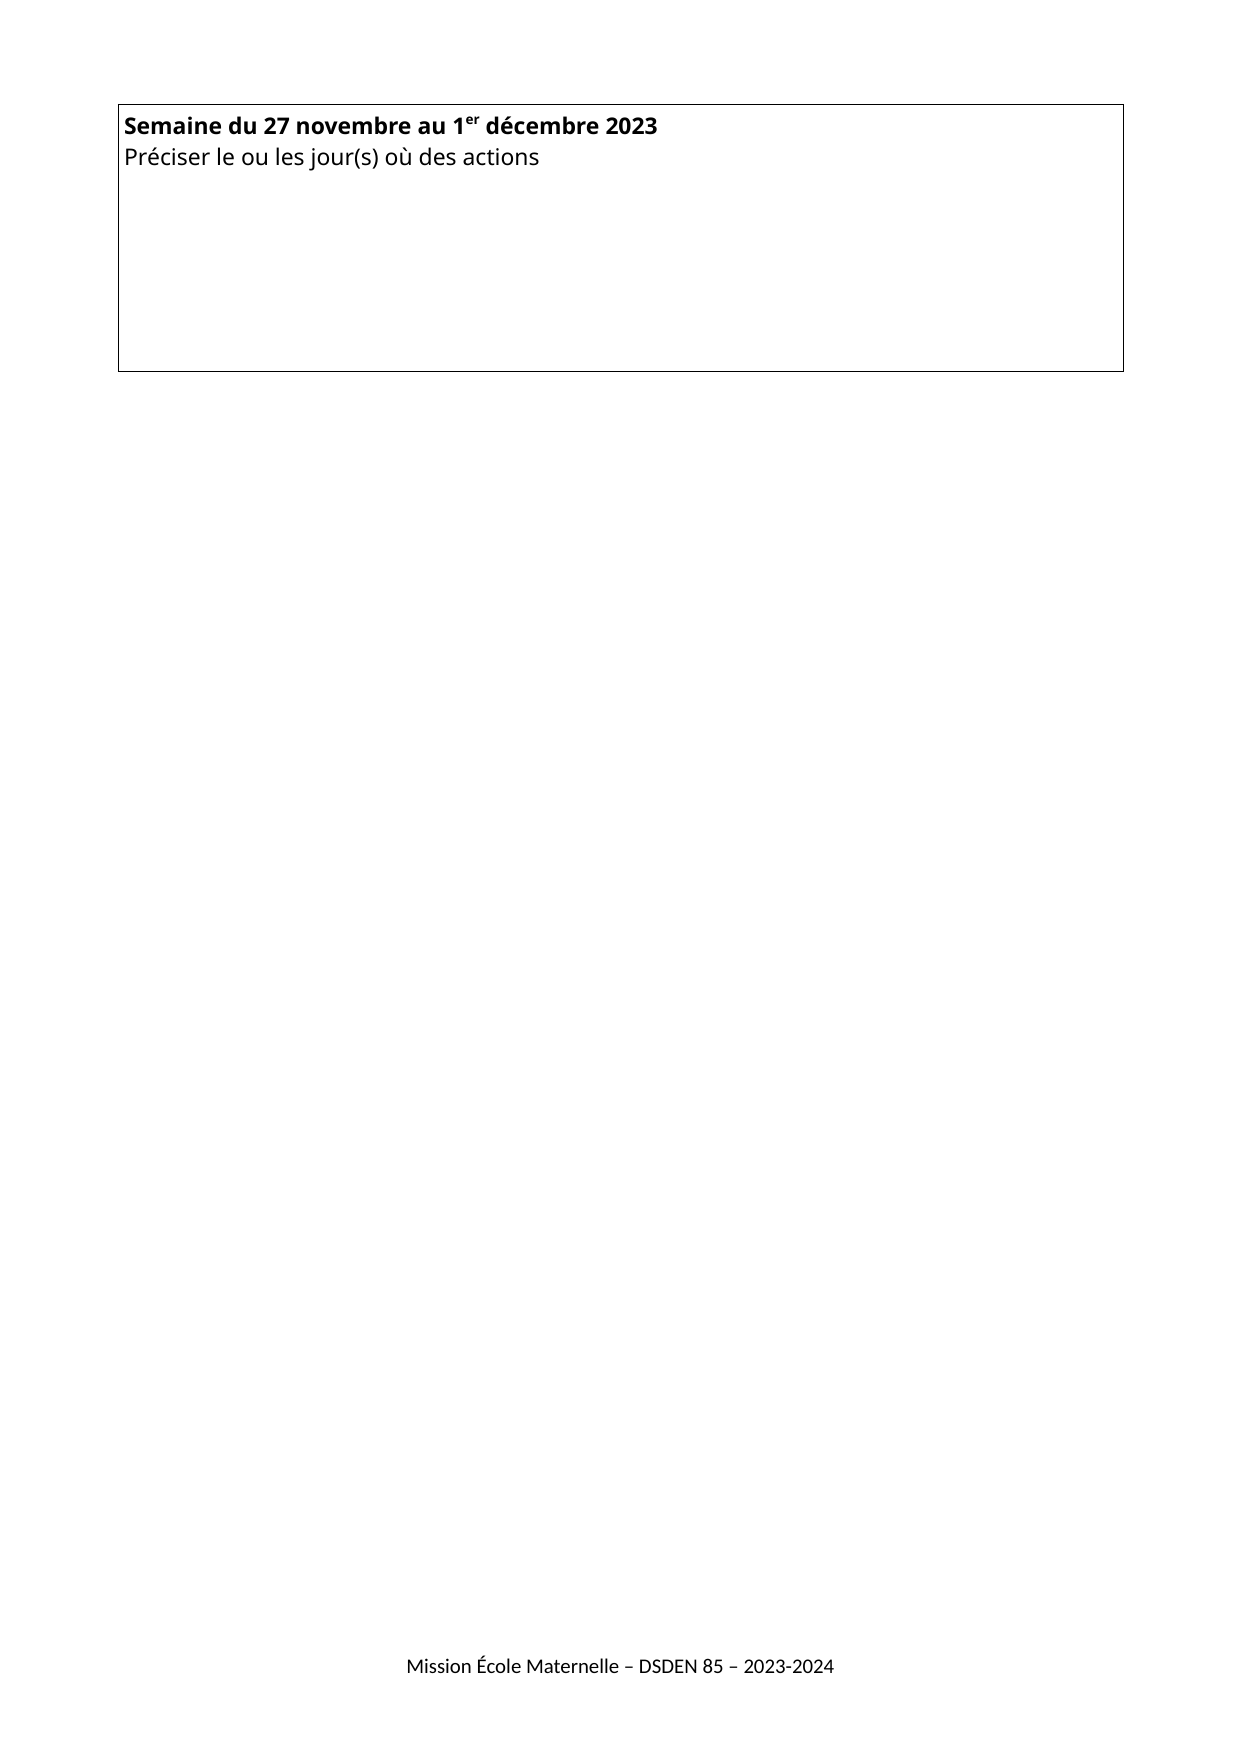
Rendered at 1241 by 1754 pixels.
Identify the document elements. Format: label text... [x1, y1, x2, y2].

table_cell Semaine du 27 novembre au 1er décembre 2023 Préciser le ou les jour(s) où des actions [119, 105, 1123, 371]
